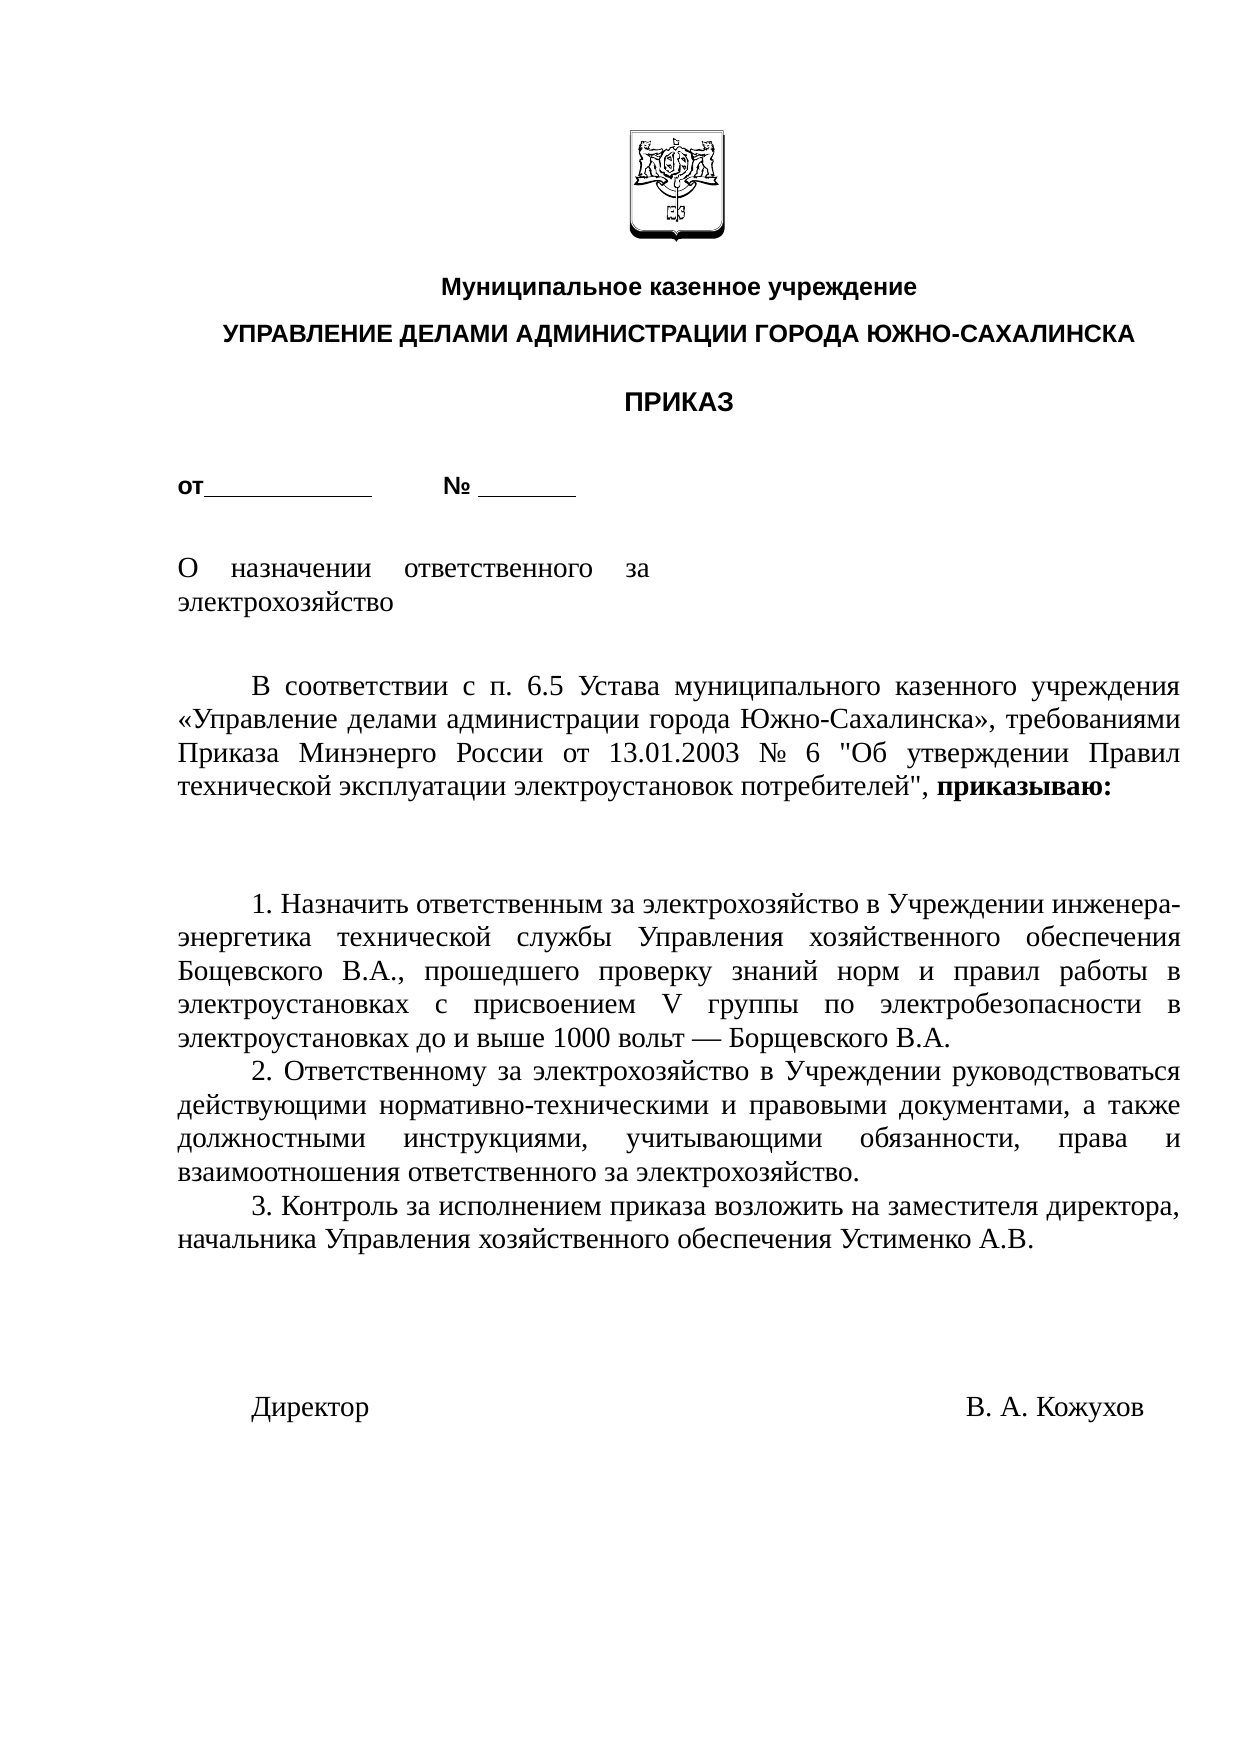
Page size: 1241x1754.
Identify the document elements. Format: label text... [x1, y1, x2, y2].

text Муниципальное казенное учреждение [177, 272, 1181, 301]
text ПРИКАЗ [177, 386, 1181, 417]
text 2. Ответственному за электрохозяйство в Учреждении руководствоваться действующими нормативно-техническими и правовыми документами, а также должностными инструкциями, учитывающими обязанности, права и взаимоотношения ответственного за электрохозяйство. [177, 1054, 1181, 1188]
text от № [177, 467, 1181, 501]
text Директор В. А. Кожухов [177, 1389, 1181, 1422]
text О назначении ответственного за электрохозяйство [177, 551, 650, 618]
text 3. Контроль за исполнением приказа возложить на заместителя директора, начальника Управления хозяйственного обеспечения Устименко А.В. [177, 1188, 1181, 1255]
text В соответствии с п. 6.5 Устава муниципального казенного учреждения «Управление делами администрации города Южно-Сахалинска», требованиями Приказа Минэнерго России от 13.01.2003 № 6 "Об утверждении Правил технической эксплуатации электроустановок потребителей", приказываю: [177, 668, 1181, 802]
text 1. Назначить ответственным за электрохозяйство в Учреждении инженера-энергетика технической службы Управления хозяйственного обеспечения Бощевского В.А., прошедшего проверку знаний норм и правил работы в электроустановках с присвоением V группы по электробезопасности в электроустановках до и выше 1000 вольт — Борщевского В.А. [177, 886, 1181, 1054]
text УПРАВЛЕНИЕ ДЕЛАМИ АДМИНИСТРАЦИИ ГОРОДА ЮЖНО-САХАЛИНСКА [177, 319, 1181, 348]
